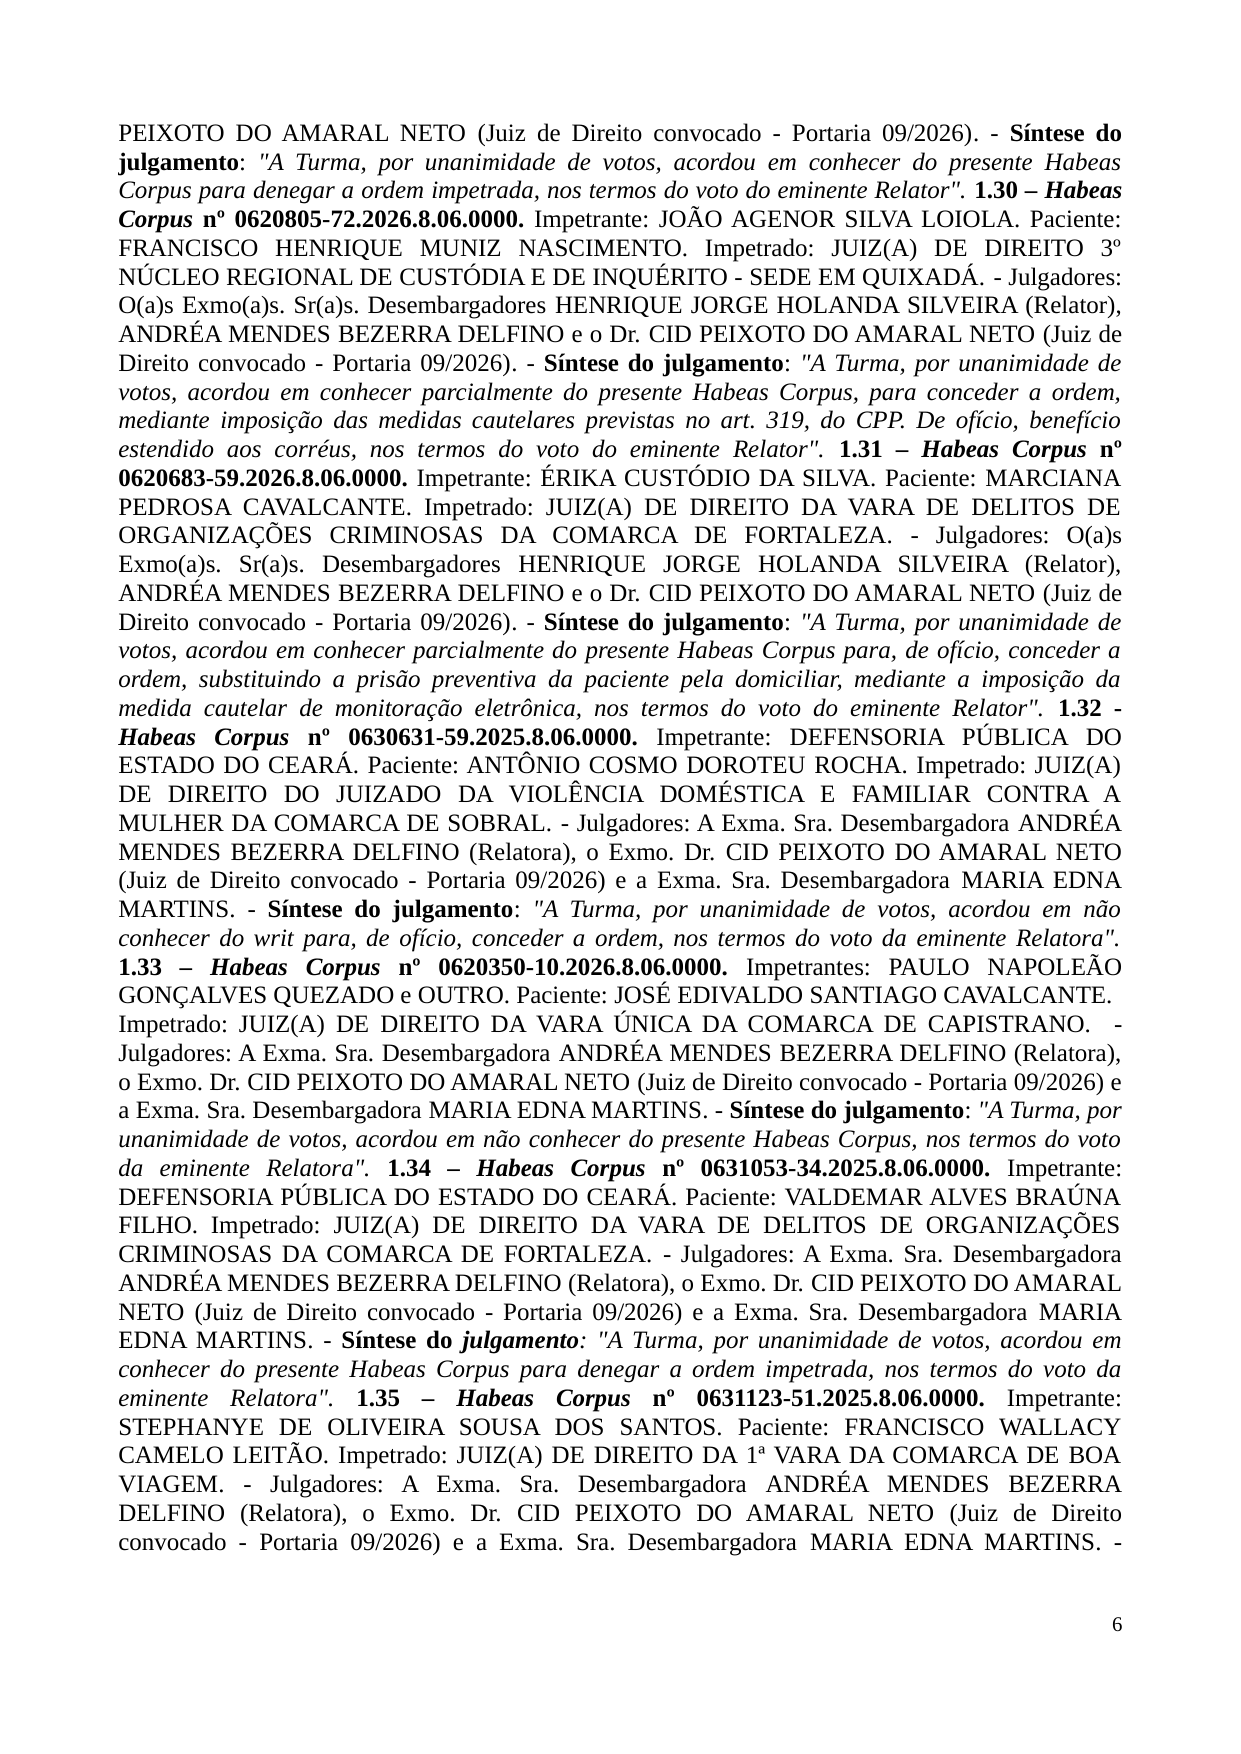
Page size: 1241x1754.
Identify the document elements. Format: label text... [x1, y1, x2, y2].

text Impetrado: JUIZ(A) DE DIREITO DA VARA ÚNICA DA COMARCA DE CAPISTRANO. - Julgadores: A Exma. Sra. Desembargadora ANDRÉA MENDES BEZERRA DELFINO (Relatora), o Exmo. Dr. CID PEIXOTO DO AMARAL NETO (Juiz de Direito convocado - Portaria 09/2026) e a Exma. Sra. Desembargadora MARIA EDNA MARTINS. - Síntese do julgamento: "A Turma, por unanimidade de votos, acordou em não conhecer do presente Habeas Corpus, nos termos do voto da eminente Relatora". 1.34 – Habeas Corpus nº 0631053-34.2025.8.06.0000. Impetrante: DEFENSORIA PÚBLICA DO ESTADO DO CEARÁ. Paciente: VALDEMAR ALVES BRAÚNA FILHO. Impetrado: JUIZ(A) DE DIREITO DA VARA DE DELITOS DE ORGANIZAÇÕES CRIMINOSAS DA COMARCA DE FORTALEZA. - Julgadores: A Exma. Sra. Desembargadora ANDRÉA MENDES BEZERRA DELFINO (Relatora), o Exmo. Dr. CID PEIXOTO DO AMARAL NETO (Juiz de Direito convocado - Portaria 09/2026) e a Exma. Sra. Desembargadora MARIA EDNA MARTINS. - Síntese do julgamento: "A Turma, por unanimidade de votos, acordou em conhecer do presente Habeas Corpus para denegar a ordem impetrada, nos termos do voto da eminente Relatora". 1.35 – Habeas Corpus nº 0631123-51.2025.8.06.0000. Impetrante: STEPHANYE DE OLIVEIRA SOUSA DOS SANTOS. Paciente: FRANCISCO WALLACY CAMELO LEITÃO. Impetrado: JUIZ(A) DE DIREITO DA 1ª VARA DA COMARCA DE BOA VIAGEM. - Julgadores: A Exma. Sra. Desembargadora ANDRÉA MENDES BEZERRA DELFINO (Relatora), o Exmo. Dr. CID PEIXOTO DO AMARAL NETO (Juiz de Direito convocado - Portaria 09/2026) e a Exma. Sra. Desembargadora MARIA EDNA MARTINS. [118, 1009, 1122, 1556]
text PEIXOTO DO AMARAL NETO (Juiz de Direito convocado - Portaria 09/2026). - Síntese do julgamento: "A Turma, por unanimidade de votos, acordou em conhecer do presente Habeas Corpus para denegar a ordem impetrada, nos termos do voto do eminente Relator". 1.30 – Habeas Corpus nº 0620805-72.2026.8.06.0000. Impetrante: JOÃO AGENOR SILVA LOIOLA. Paciente: FRANCISCO HENRIQUE MUNIZ NASCIMENTO. Impetrado: JUIZ(A) DE DIREITO 3º NÚCLEO REGIONAL DE CUSTÓDIA E DE INQUÉRITO - SEDE EM QUIXADÁ. - Julgadores: O(a)s Exmo(a)s. Sr(a)s. Desembargadores HENRIQUE JORGE HOLANDA SILVEIRA (Relator), ANDRÉA MENDES BEZERRA DELFINO e o Dr. CID PEIXOTO DO AMARAL NETO (Juiz de Direito convocado - Portaria 09/2026). - Síntese do julgamento: "A Turma, por unanimidade de votos, acordou em conhecer parcialmente do presente Habeas Corpus, para conceder a ordem, mediante imposição das medidas cautelares previstas no art. 319, do CPP. De ofício, benefício estendido aos corréus, nos termos do voto do eminente Relator". 1.31 – Habeas Corpus nº 0620683-59.2026.8.06.0000. Impetrante: ÉRIKA CUSTÓDIO DA SILVA. Paciente: MARCIANA PEDROSA CAVALCANTE. Impetrado: JUIZ(A) DE DIREITO DA VARA DE DELITOS DE ORGANIZAÇÕES CRIMINOSAS DA COMARCA DE FORTALEZA. - Julgadores: O(a)s Exmo(a)s. Sr(a)s. Desembargadores HENRIQUE JORGE HOLANDA SILVEIRA (Relator), ANDRÉA MENDES BEZERRA DELFINO e o Dr. CID PEIXOTO DO AMARAL NETO (Juiz de Direito convocado - Portaria 09/2026). - Síntese do julgamento: "A Turma, por unanimidade de votos, acordou em conhecer parcialmente do presente Habeas Corpus para, de ofício, conceder a ordem, substituindo a prisão preventiva da paciente pela domiciliar, mediante a imposição da medida cautelar de monitoração eletrônica, nos termos do voto do eminente Relator". 1.32 - Habeas Corpus nº 0630631-59.2025.8.06.0000. Impetrante: DEFENSORIA PÚBLICA DO ESTADO DO CEARÁ. Paciente: ANTÔNIO COSMO DOROTEU ROCHA. Impetrado: JUIZ(A) DE DIREITO DO JUIZADO DA VIOLÊNCIA DOMÉSTICA E FAMILIAR CONTRA A MULHER DA COMARCA DE SOBRAL. - Julgadores: A Exma. Sra. Desembargadora ANDRÉA MENDES BEZERRA DELFINO (Relatora), o Exmo. Dr. CID PEIXOTO DO AMARAL NETO (Juiz de Direito convocado - Portaria 09/2026) e a Exma. Sra. Desembargadora MARIA EDNA MARTINS. - Síntese do julgamento: "A Turma, por unanimidade de votos, acordou em não conhecer do writ para, de ofício, conceder a ordem, nos termos do voto da eminente Relatora". 1.33 – Habeas Corpus nº 0620350-10.2026.8.06.0000. Impetrantes: PAULO NAPOLEÃO GONÇALVES QUEZADO e OUTRO. Paciente: JOSÉ EDIVALDO SANTIAGO CAVALCANTE. [118, 118, 1122, 1009]
